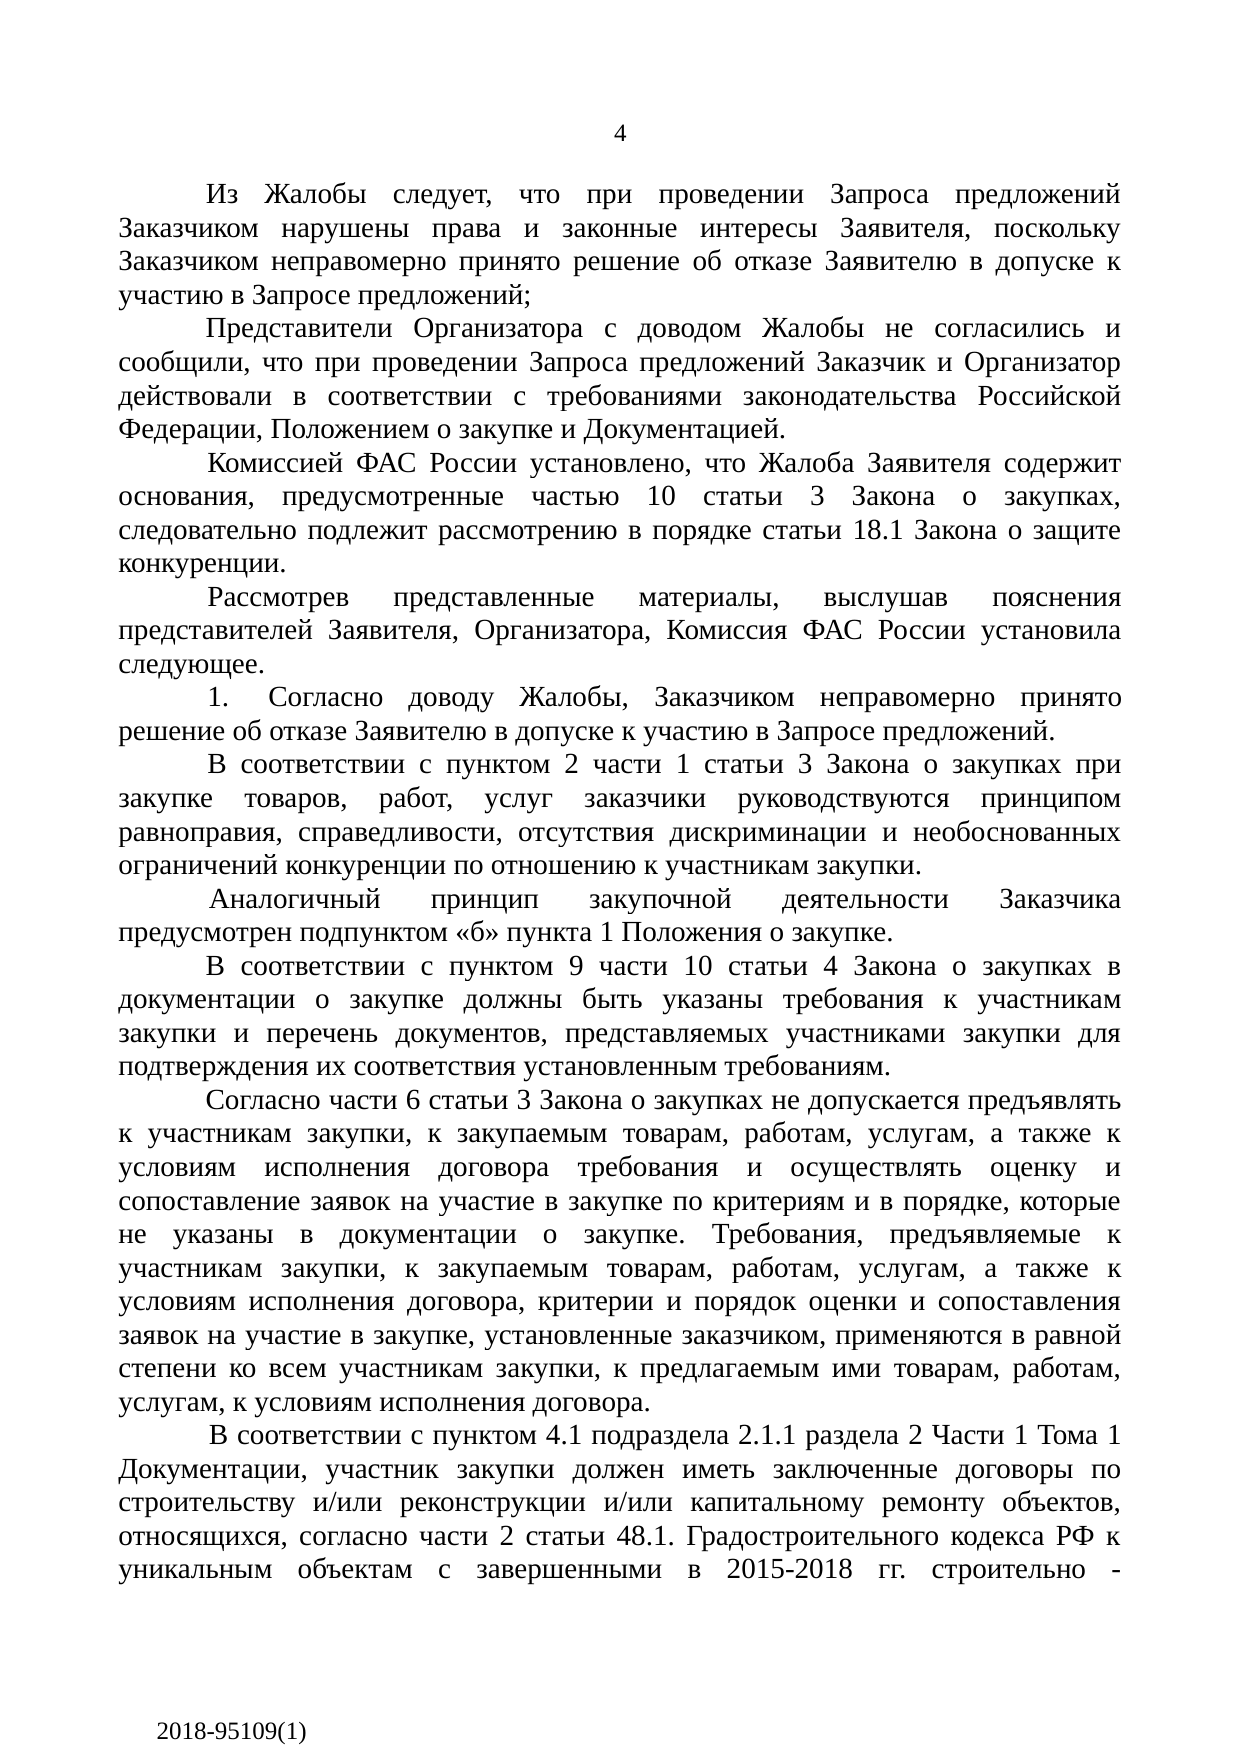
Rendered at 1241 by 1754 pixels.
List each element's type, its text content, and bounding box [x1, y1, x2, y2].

text Комиссией ФАС России установлено, что Жалоба Заявителя содержит основания, предусмотренные частью 10 статьи 3 Закона о закупках, следовательно подлежит рассмотрению в порядке статьи 18.1 Закона о защите конкуренции. [118, 445, 1122, 579]
text Рассмотрев представленные материалы, выслушав пояснения представителей Заявителя, Организатора, Комиссия ФАС России установила следующее. [118, 579, 1122, 679]
text В соответствии с пунктом 4.1 подраздела 2.1.1 раздела 2 Части 1 Тома 1 Документации, участник закупки должен иметь заключенные договоры по строительству и/или реконструкции и/или капитальному ремонту объектов, относящихся, согласно части 2 статьи 48.1. Градостроительного кодекса РФ к уникальным объектам с завершенными в 2015-2018 гг. строительно [118, 1417, 1122, 1585]
text Согласно части 6 статьи 3 Закона о закупках не допускается предъявлять к участникам закупки, к закупаемым товарам, работам, услугам, а также к условиям исполнения договора требования и осуществлять оценку и сопоставление заявок на участие в закупке по критериям и в порядке, которые не указаны в документации о закупке. Требования, предъявляемые к участникам закупки, к закупаемым товарам, работам, услугам, а также к условиям исполнения договора, критерии и порядок оценки и сопоставления заявок на участие в закупке, установленные заказчиком, применяются в равной степени ко всем участникам закупки, к предлагаемым ими товарам, работам, услугам, к условиям исполнения договора. [118, 1082, 1122, 1417]
text Аналогичный принцип закупочной деятельности Заказчика предусмотрен подпунктом «б» пункта 1 Положения о закупке. [118, 881, 1122, 948]
list Согласно доводу Жалобы, Заказчиком неправомерно принято решение об отказе Заявителю в допуске к участию в Запросе предложений. [118, 679, 1122, 747]
text Представители Организатора с доводом Жалобы не согласились и сообщили, что при проведении Запроса предложений Заказчик и Организатор действовали в соответствии с требованиями законодательства Российской Федерации, Положением о закупке и Документацией. [118, 311, 1122, 445]
text В соответствии с пунктом 2 части 1 статьи 3 Закона о закупках при закупке товаров, работ, услуг заказчики руководствуются принципом равноправия, справедливости, отсутствия дискриминации и необоснованных ограничений конкуренции по отношению к участникам закупки. [118, 747, 1122, 881]
text Из Жалобы следует, что при проведении Запроса предложений Заказчиком нарушены права и законные интересы Заявителя, поскольку Заказчиком неправомерно принято решение об отказе Заявителю в допуске к участию в Запросе предложений; [118, 176, 1122, 311]
text В соответствии с пунктом 9 части 10 статьи 4 Закона о закупках в документации о закупке должны быть указаны требования к участникам закупки и перечень документов, представляемых участниками закупки для подтверждения их соответствия установленным требованиям. [118, 948, 1122, 1082]
